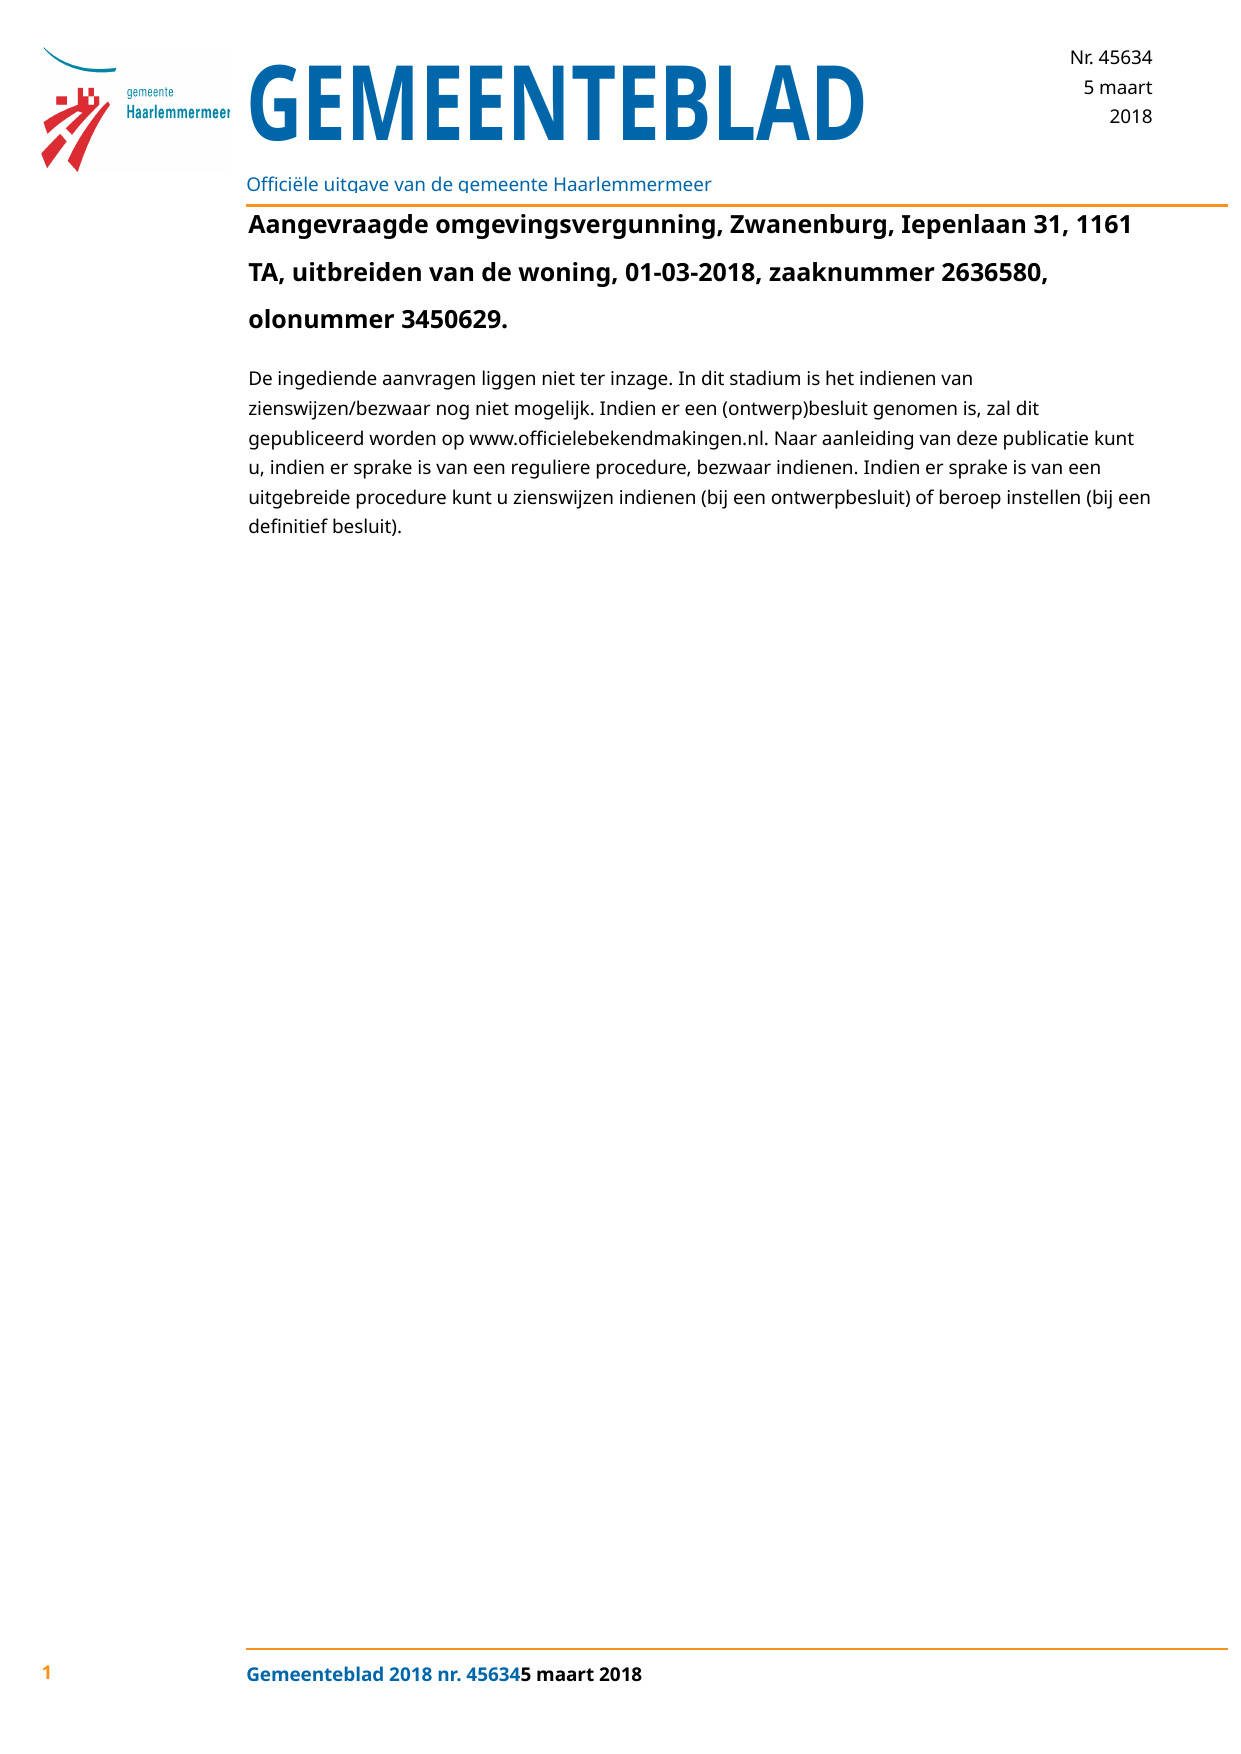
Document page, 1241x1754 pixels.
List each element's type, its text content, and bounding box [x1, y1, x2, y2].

text Aangevraagde omgevingsvergunning, Zwanenburg, Iepenlaan 31, 1161 TA, uitbreiden van de woning, 01-03-2018, zaaknummer 2636580, olonummer 3450629. [248, 207, 1152, 336]
text De ingediende aanvragen liggen niet ter inzage. In dit stadium is het indienen van zienswijzen/bezwaar nog niet mogelijk. Indien er een (ontwerp)besluit genomen is, zal dit gepubliceerd worden op www.officielebekendmakingen.nl. Naar aanleiding van deze publicatie kunt u, indien er sprake is van een reguliere procedure, bezwaar indienen. Indien er sprake is van een uitgebreide procedure kunt u zienswijzen indienen (bij een ontwerpbesluit) of beroep instellen (bij een definitief besluit). [248, 366, 1152, 539]
picture [41, 47, 231, 172]
